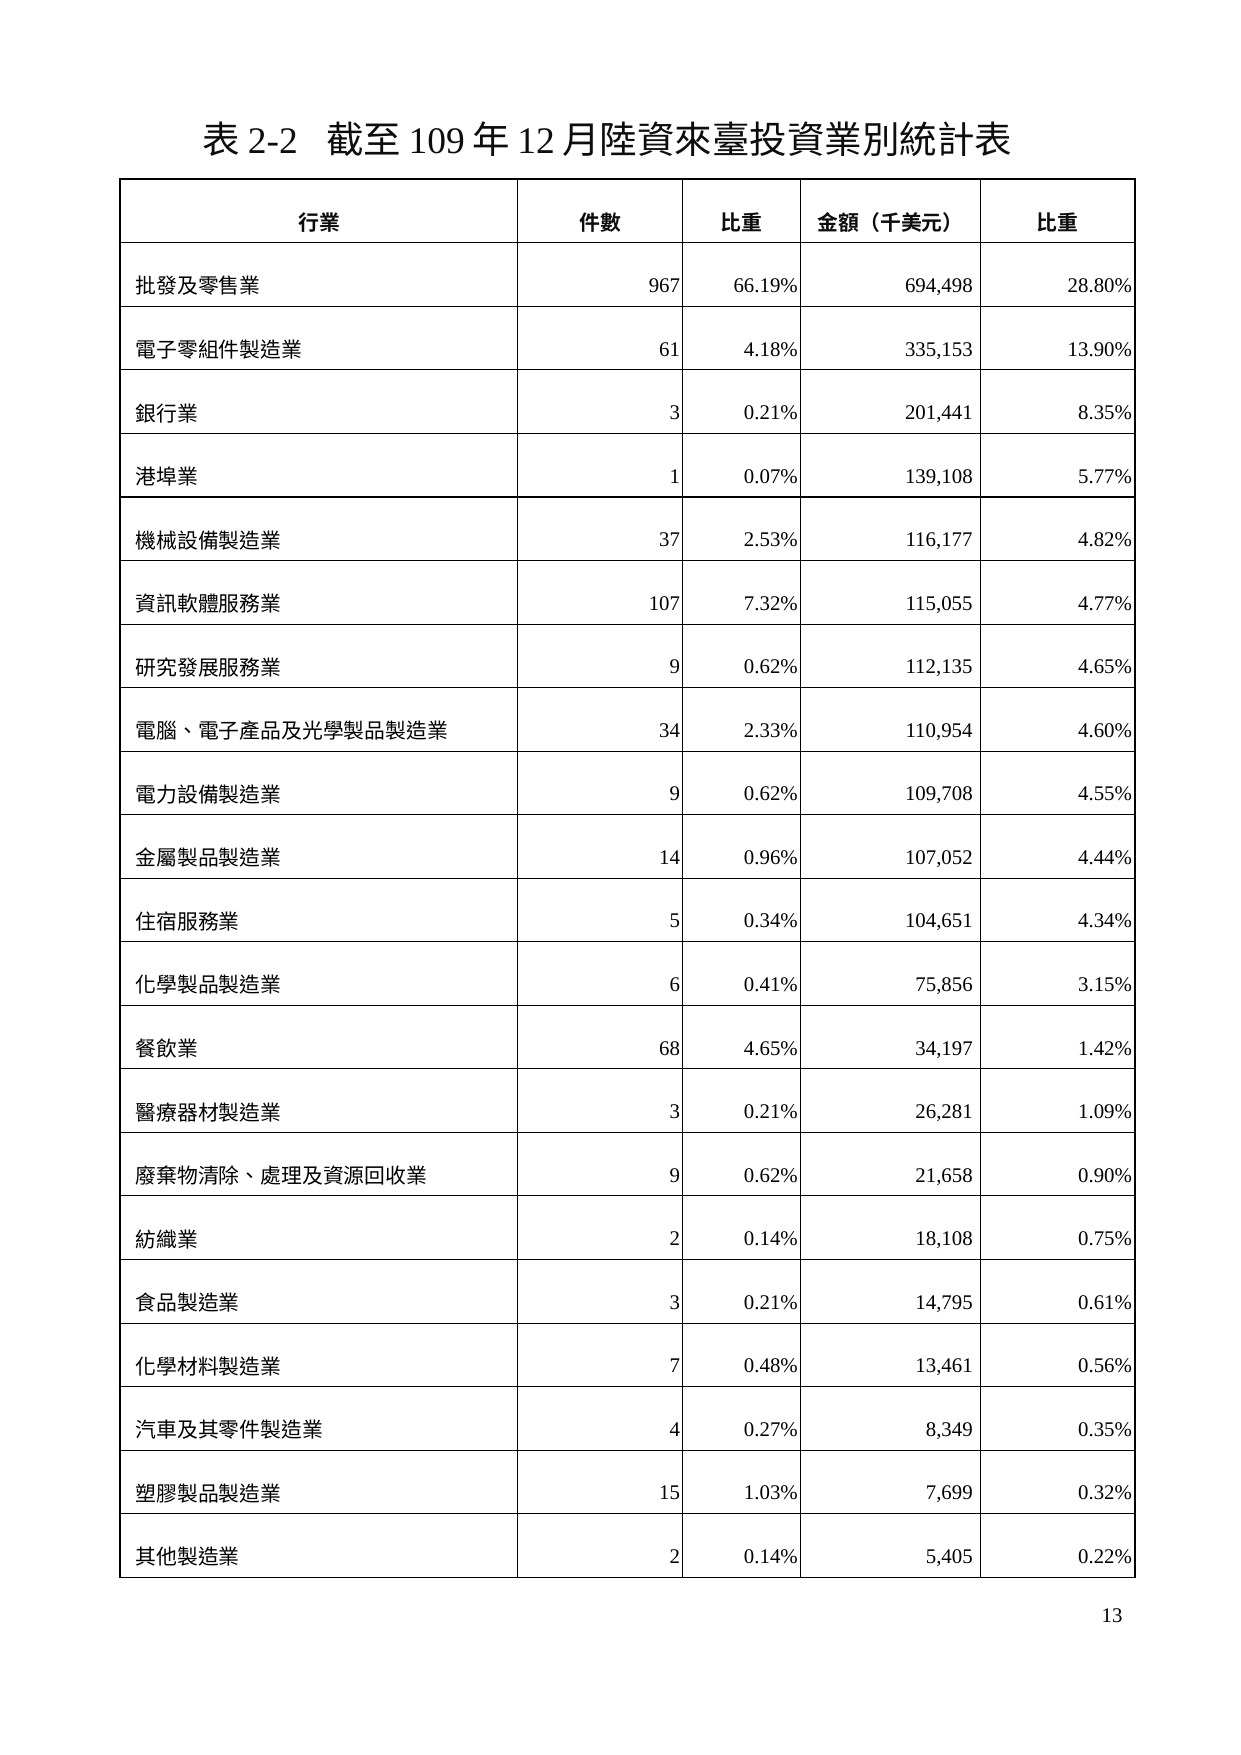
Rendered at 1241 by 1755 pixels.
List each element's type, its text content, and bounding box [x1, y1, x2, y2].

table_cell 4.55% [981, 752, 1134, 814]
table_cell 0.22% [981, 1514, 1134, 1577]
table_header 比重 [981, 180, 1134, 242]
table_cell 0.21% [683, 1069, 800, 1132]
table_header 件數 [518, 180, 682, 242]
table_cell 34 [518, 688, 682, 751]
table_cell 2 [518, 1196, 682, 1259]
table_cell 3 [518, 1069, 682, 1132]
table_cell 115,055 [801, 561, 980, 623]
table_cell 0.62% [683, 752, 800, 814]
table_cell 14 [518, 815, 682, 878]
table_cell 967 [518, 243, 682, 306]
table_cell 15 [518, 1451, 682, 1513]
table_cell 61 [518, 307, 682, 369]
table_cell 0.34% [683, 879, 800, 941]
table_cell 餐飲業 [121, 1006, 517, 1068]
table_cell 0.35% [981, 1387, 1134, 1449]
table_cell 0.14% [683, 1196, 800, 1259]
table_cell 0.41% [683, 942, 800, 1005]
table_cell 4.77% [981, 561, 1134, 623]
table_cell 13,461 [801, 1324, 980, 1386]
table_header 行業 [121, 180, 517, 242]
table_cell 0.75% [981, 1196, 1134, 1259]
table_cell 1.42% [981, 1006, 1134, 1068]
table_cell 34,197 [801, 1006, 980, 1068]
table_cell 112,135 [801, 625, 980, 687]
table_cell 化學材料製造業 [121, 1324, 517, 1386]
table_cell 9 [518, 625, 682, 687]
table_cell 75,856 [801, 942, 980, 1005]
table_cell 1 [518, 434, 682, 496]
table_cell 9 [518, 752, 682, 814]
table_cell 電腦、電子產品及光學製品製造業 [121, 688, 517, 751]
table_cell 37 [518, 498, 682, 560]
table_cell 0.56% [981, 1324, 1134, 1386]
table_cell 8,349 [801, 1387, 980, 1449]
table_cell 0.96% [683, 815, 800, 878]
table_cell 0.21% [683, 1260, 800, 1322]
table_cell 住宿服務業 [121, 879, 517, 941]
table_cell 0.48% [683, 1324, 800, 1386]
table_cell 電力設備製造業 [121, 752, 517, 814]
table_cell 3 [518, 1260, 682, 1322]
table_cell 紡織業 [121, 1196, 517, 1259]
table_cell 4.65% [981, 625, 1134, 687]
table_cell 335,153 [801, 307, 980, 369]
table_cell 4.44% [981, 815, 1134, 878]
table_cell 26,281 [801, 1069, 980, 1132]
table_cell 廢棄物清除、處理及資源回收業 [121, 1133, 517, 1195]
table_cell 汽車及其零件製造業 [121, 1387, 517, 1449]
table_cell 化學製品製造業 [121, 942, 517, 1005]
table_cell 其他製造業 [121, 1514, 517, 1577]
table_cell 0.14% [683, 1514, 800, 1577]
table_cell 0.62% [683, 625, 800, 687]
table_cell 104,651 [801, 879, 980, 941]
table_cell 5.77% [981, 434, 1134, 496]
table_cell 銀行業 [121, 370, 517, 433]
table_cell 2 [518, 1514, 682, 1577]
table_cell 8.35% [981, 370, 1134, 433]
table_cell 21,658 [801, 1133, 980, 1195]
table_cell 0.27% [683, 1387, 800, 1449]
table_cell 109,708 [801, 752, 980, 814]
table_cell 28.80% [981, 243, 1134, 306]
table_cell 7.32% [683, 561, 800, 623]
table_cell 4.82% [981, 498, 1134, 560]
table_cell 116,177 [801, 498, 980, 560]
table_cell 5,405 [801, 1514, 980, 1577]
table_cell 2.53% [683, 498, 800, 560]
table_cell 5 [518, 879, 682, 941]
table_cell 電子零組件製造業 [121, 307, 517, 369]
table_cell 0.62% [683, 1133, 800, 1195]
table_cell 0.90% [981, 1133, 1134, 1195]
table_cell 1.09% [981, 1069, 1134, 1132]
table_cell 4 [518, 1387, 682, 1449]
table_cell 0.07% [683, 434, 800, 496]
table_cell 食品製造業 [121, 1260, 517, 1322]
table_cell 3 [518, 370, 682, 433]
table_cell 694,498 [801, 243, 980, 306]
table_cell 4.18% [683, 307, 800, 369]
table_cell 14,795 [801, 1260, 980, 1322]
table_cell 7 [518, 1324, 682, 1386]
table_cell 港埠業 [121, 434, 517, 496]
table_cell 9 [518, 1133, 682, 1195]
table_cell 資訊軟體服務業 [121, 561, 517, 623]
text 表2-2 截至109年12月陸資來臺投資業別統計表 [118, 96, 1122, 158]
table_cell 批發及零售業 [121, 243, 517, 306]
table_cell 4.60% [981, 688, 1134, 751]
table_cell 金屬製品製造業 [121, 815, 517, 878]
table_cell 68 [518, 1006, 682, 1068]
table_cell 醫療器材製造業 [121, 1069, 517, 1132]
table_cell 塑膠製品製造業 [121, 1451, 517, 1513]
table_header 比重 [683, 180, 800, 242]
table_cell 107 [518, 561, 682, 623]
table_cell 3.15% [981, 942, 1134, 1005]
table_cell 110,954 [801, 688, 980, 751]
table_cell 研究發展服務業 [121, 625, 517, 687]
table_cell 1.03% [683, 1451, 800, 1513]
table_cell 機械設備製造業 [121, 498, 517, 560]
table_cell 13.90% [981, 307, 1134, 369]
table_cell 4.34% [981, 879, 1134, 941]
table_cell 0.61% [981, 1260, 1134, 1322]
table_cell 18,108 [801, 1196, 980, 1259]
table_header 金額（千美元） [801, 180, 980, 242]
table_cell 139,108 [801, 434, 980, 496]
table_cell 66.19% [683, 243, 800, 306]
table_cell 0.32% [981, 1451, 1134, 1513]
table_cell 201,441 [801, 370, 980, 433]
table_cell 6 [518, 942, 682, 1005]
table_cell 2.33% [683, 688, 800, 751]
table_cell 4.65% [683, 1006, 800, 1068]
table_cell 107,052 [801, 815, 980, 878]
table_cell 0.21% [683, 370, 800, 433]
table_cell 7,699 [801, 1451, 980, 1513]
